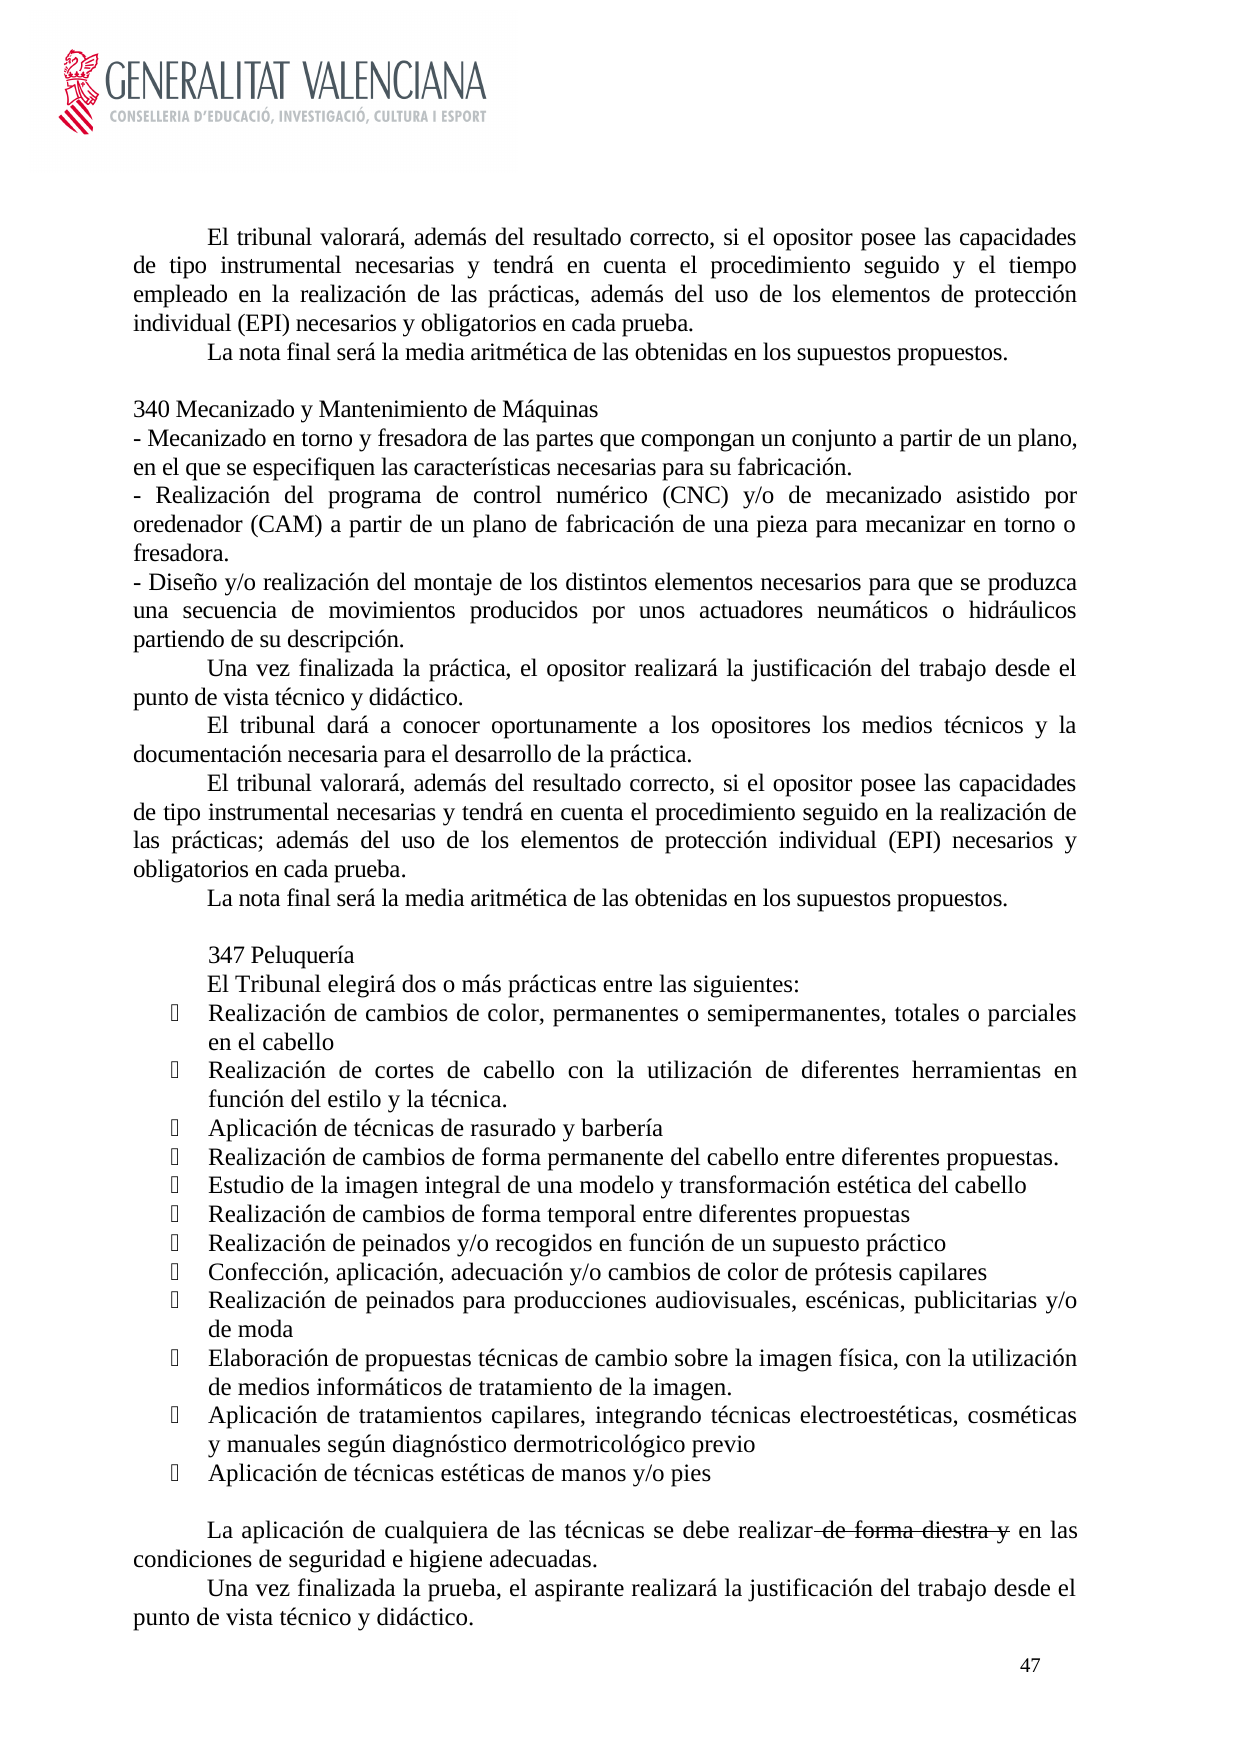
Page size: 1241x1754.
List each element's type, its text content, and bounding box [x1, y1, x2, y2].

text El tribunal valorará, además del resultado correcto, si el opositor posee las capacidades de tipo instrumental necesarias y tendrá en cuenta el procedimiento seguido en la realización de las prácticas; además del uso de los elementos de protección individual (EPI) necesarios y obligatorios en cada prueba. [133, 768, 1078, 883]
text La nota final será la media aritmética de las obtenidas en los supuestos propuestos. [133, 337, 1078, 365]
list Realización de peinados para producciones audiovisuales, escénicas, publicitarias y/o de moda [170, 1285, 1078, 1343]
list Realización de cortes de cabello con la utilización de diferentes herramientas en función del estilo y la técnica. [170, 1055, 1078, 1113]
text La nota final será la media aritmética de las obtenidas en los supuestos propuestos. [133, 883, 1078, 912]
text 340 Mecanizado y Mantenimiento de Máquinas [133, 394, 1078, 423]
list Aplicación de técnicas de rasurado y barbería [170, 1113, 1078, 1142]
text La aplicación de cualquiera de las técnicas se debe realizar de forma diestra y en las condiciones de seguridad e higiene adecuadas. [133, 1515, 1078, 1573]
text - Realización del programa de control numérico (CNC) y/o de mecanizado asistido por oredenador (CAM) a partir de un plano de fabricación de una pieza para mecanizar en torno o fresadora. [133, 480, 1078, 567]
picture [28, 10, 518, 173]
list Realización de peinados y/o recogidos en función de un supuesto práctico [170, 1228, 1078, 1257]
list Realización de cambios de color, permanentes o semipermanentes, totales o parciales en el cabello [170, 998, 1078, 1055]
list Aplicación de tratamientos capilares, integrando técnicas electroestéticas, cosméticas y manuales según diagnóstico dermotricológico previo [170, 1400, 1078, 1458]
list Aplicación de técnicas estéticas de manos y/o pies [170, 1458, 1078, 1487]
text El tribunal valorará, además del resultado correcto, si el opositor posee las capacidades de tipo instrumental necesarias y tendrá en cuenta el procedimiento seguido y el tiempo empleado en la realización de las prácticas, además del uso de los elementos de protección individual (EPI) necesarios y obligatorios en cada prueba. [133, 222, 1078, 337]
text El Tribunal elegirá dos o más prácticas entre las siguientes: [133, 969, 1078, 998]
text - Diseño y/o realización del montaje de los distintos elementos necesarios para que se produzca una secuencia de movimientos producidos por unos actuadores neumáticos o hidráulicos partiendo de su descripción. [133, 567, 1078, 653]
text - Mecanizado en torno y fresadora de las partes que compongan un conjunto a partir de un plano, en el que se especifiquen las características necesarias para su fabricación. [133, 423, 1078, 480]
text 347 Peluquería [133, 940, 1078, 969]
text Una vez finalizada la prueba, el aspirante realizará la justificación del trabajo desde el punto de vista técnico y didáctico. [133, 1573, 1078, 1630]
list Realización de cambios de forma permanente del cabello entre diferentes propuestas. [170, 1142, 1078, 1170]
list Elaboración de propuestas técnicas de cambio sobre la imagen física, con la utilización de medios informáticos de tratamiento de la imagen. [170, 1343, 1078, 1400]
text El tribunal dará a conocer oportunamente a los opositores los medios técnicos y la documentación necesaria para el desarrollo de la práctica. [133, 710, 1078, 768]
list Estudio de la imagen integral de una modelo y transformación estética del cabello [170, 1170, 1078, 1199]
list Realización de cambios de forma temporal entre diferentes propuestas [170, 1199, 1078, 1228]
text Una vez finalizada la práctica, el opositor realizará la justificación del trabajo desde el punto de vista técnico y didáctico. [133, 653, 1078, 710]
list Confección, aplicación, adecuación y/o cambios de color de prótesis capilares [170, 1257, 1078, 1285]
